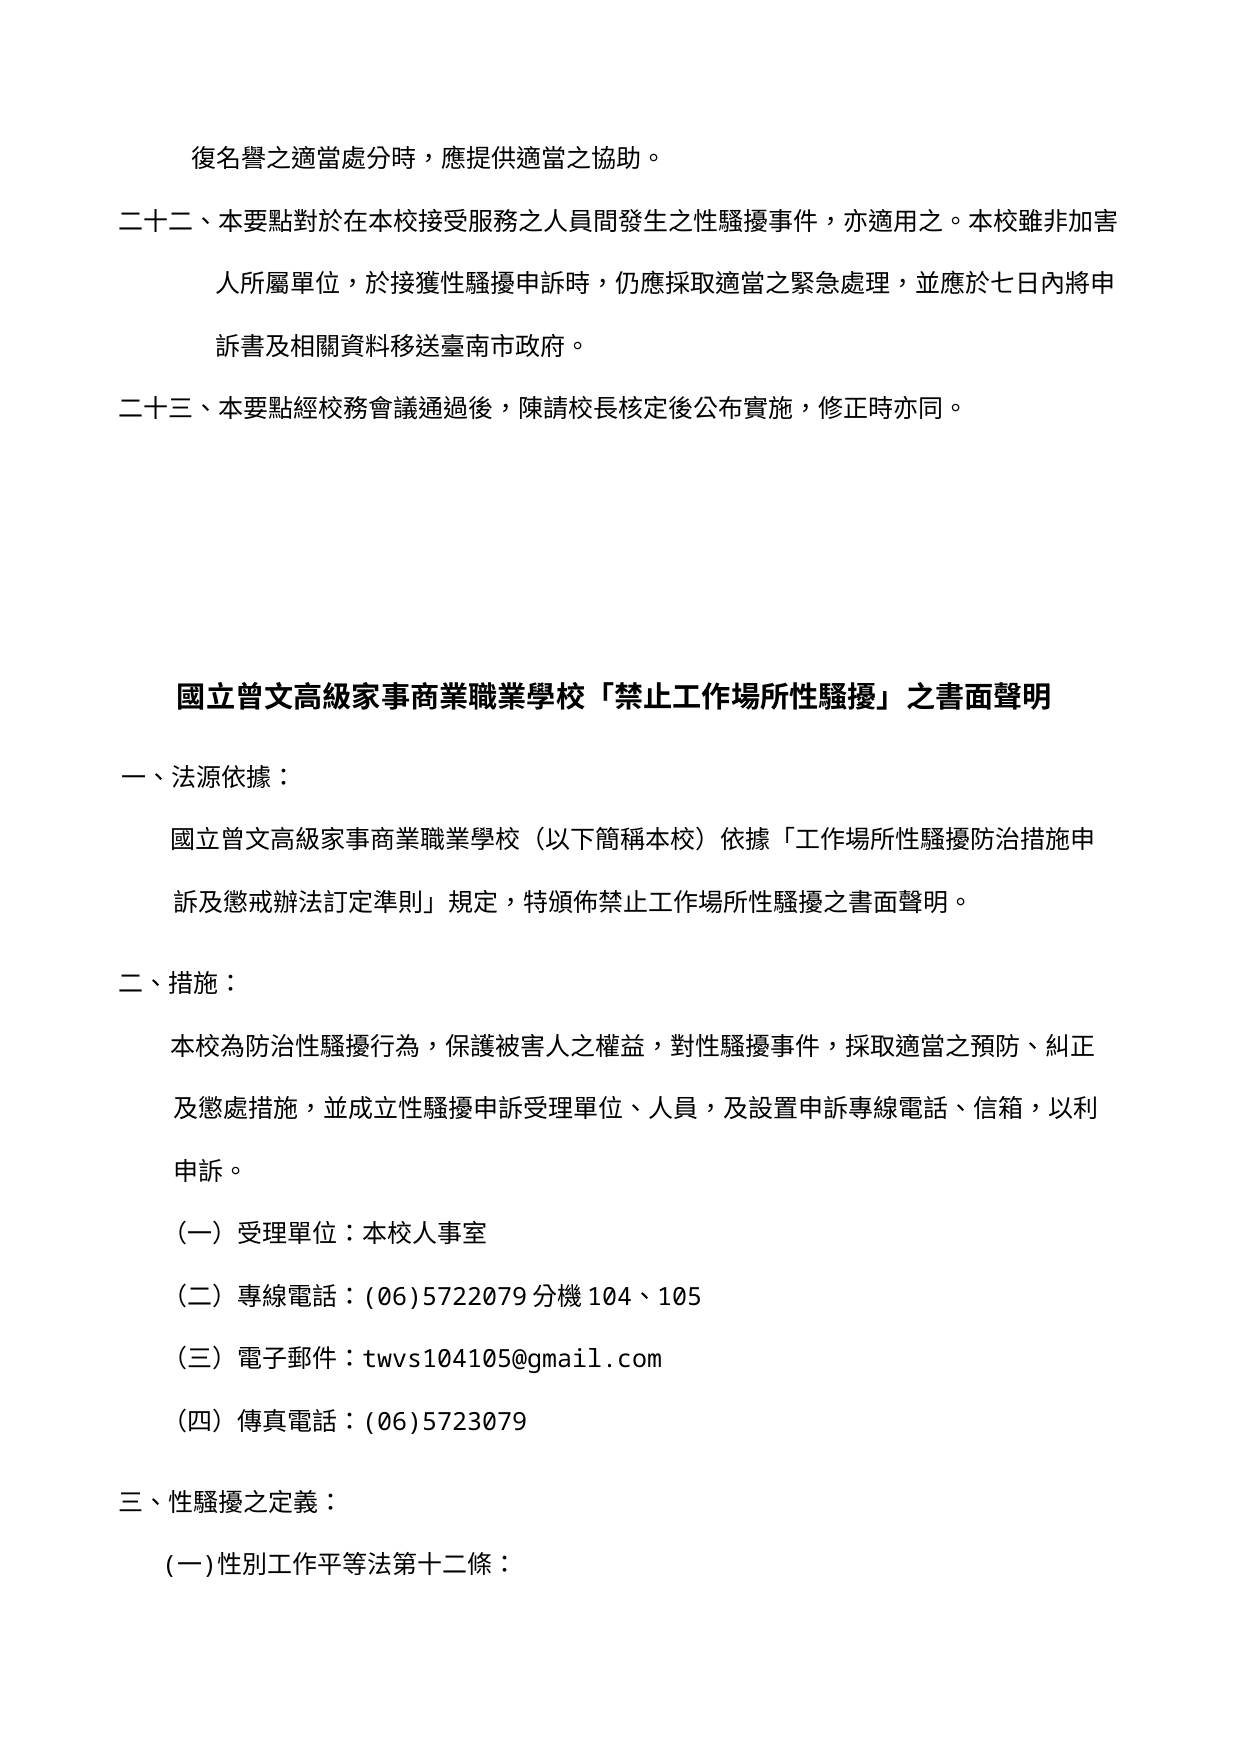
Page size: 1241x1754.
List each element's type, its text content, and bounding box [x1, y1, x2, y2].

text 國立曾文高級家事商業職業學校（以下簡稱本校）依據「工作場所性騷擾防治措施申訴及懲戒辦法訂定準則」規定，特頒佈禁止工作場所性騷擾之書面聲明。 [171, 796, 1120, 921]
text 復名譽之適當處分時，應提供適當之協助。 [118, 115, 1122, 178]
text 國立曾文高級家事商業職業學校「禁止工作場所性騷擾」之書面聲明 [118, 653, 1148, 715]
text 三、性騷擾之定義： [118, 1459, 1122, 1521]
text （三）電子郵件：twvs104105@gmail.com [162, 1315, 1122, 1378]
text （一）受理單位：本校人事室 [162, 1190, 1122, 1253]
text 本校為防治性騷擾行為，保護被害人之權益，對性騷擾事件，採取適當之預防、糾正及懲處措施，並成立性騷擾申訴受理單位、人員，及設置申訴專線電話、信箱，以利申訴。 [171, 1003, 1120, 1190]
text 二十二、本要點對於在本校接受服務之人員間發生之性騷擾事件，亦適用之。本校雖非加害人所屬單位，於接獲性騷擾申訴時，仍應採取適當之緊急處理，並應於七日內將申訴書及相關資料移送臺南市政府。 [118, 178, 1122, 365]
text 二、措施： [118, 940, 1122, 1003]
text 二十三、本要點經校務會議通過後，陳請校長核定後公布實施，修正時亦同。 [118, 365, 1122, 428]
text （四）傳真電話：(06)5723079 [162, 1378, 1122, 1440]
text 一、法源依據： [121, 734, 1122, 796]
text （二）專線電話：(06)5722079分機104、105 [162, 1253, 1122, 1315]
text (一)性別工作平等法第十二條： [162, 1521, 1122, 1584]
